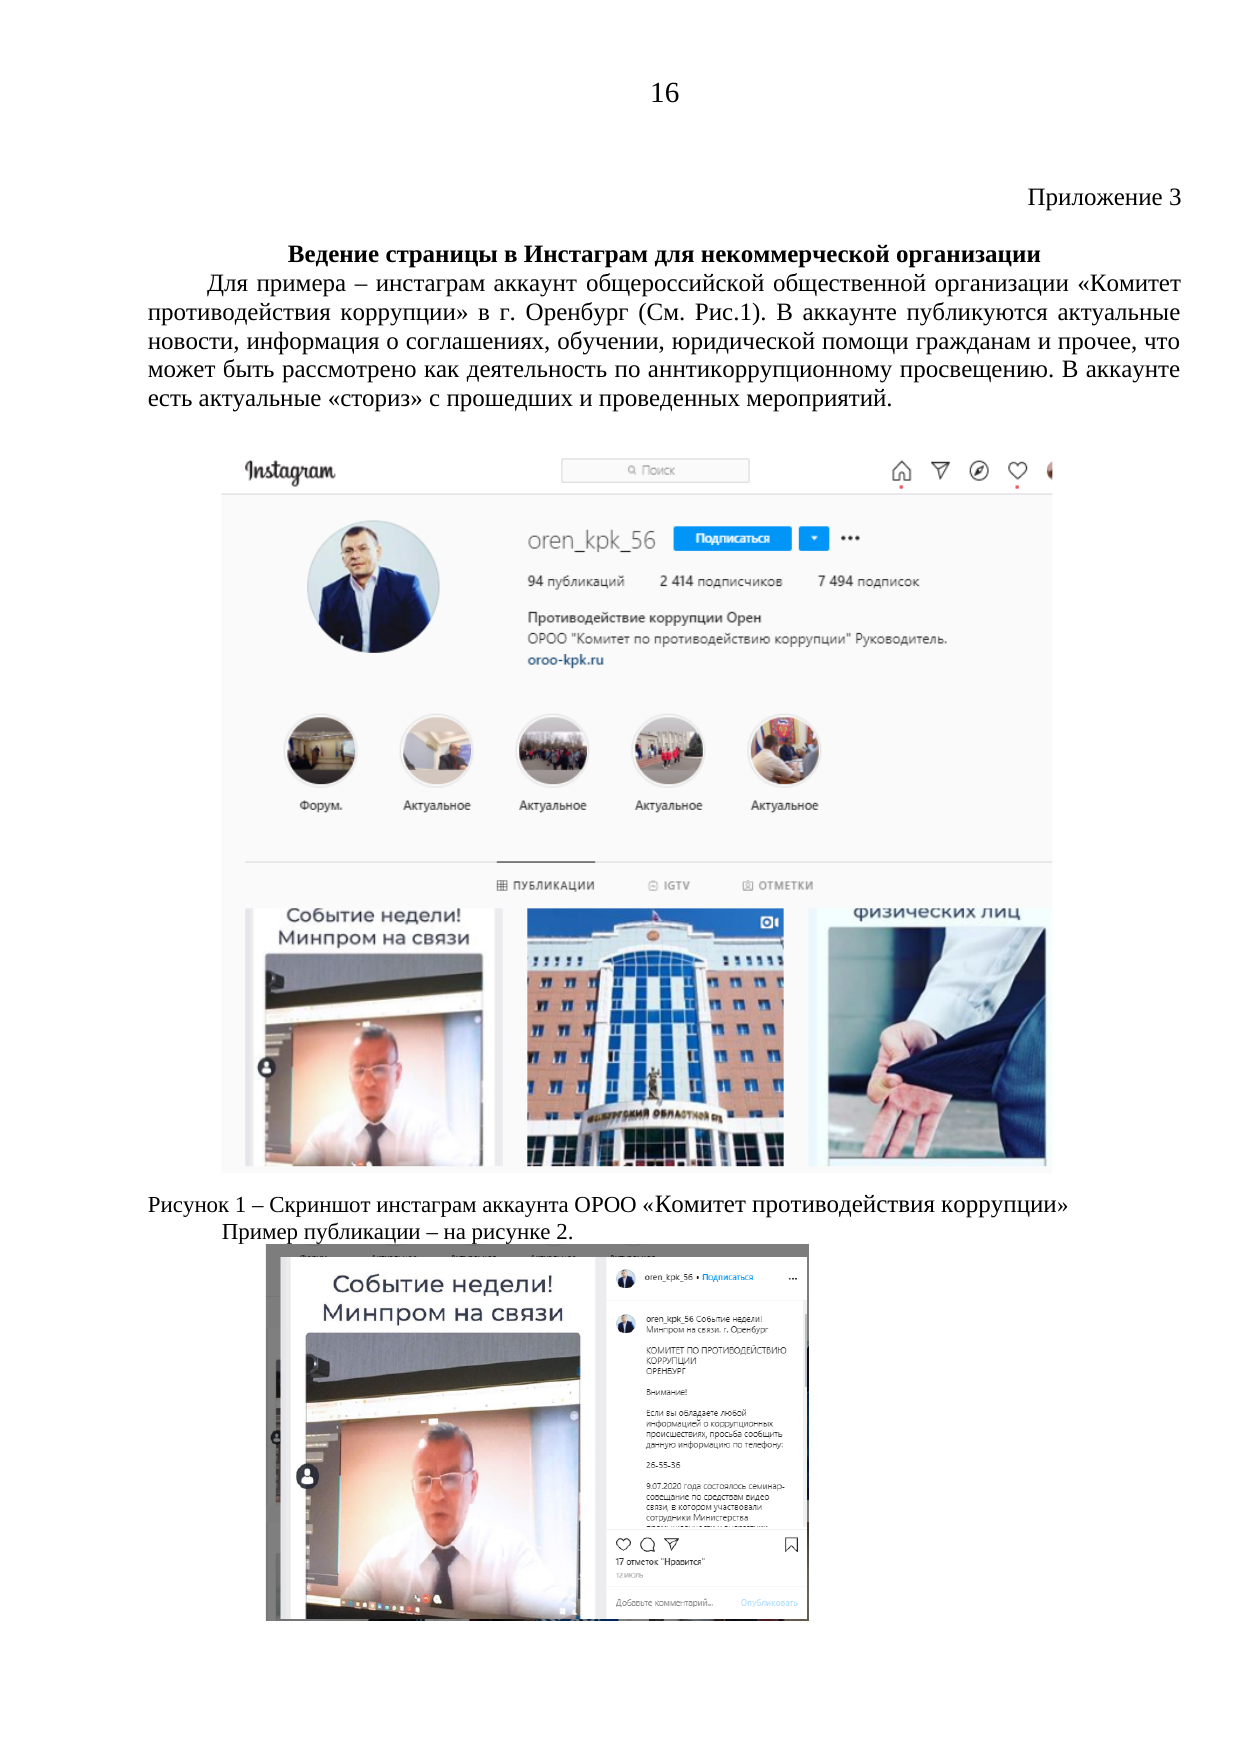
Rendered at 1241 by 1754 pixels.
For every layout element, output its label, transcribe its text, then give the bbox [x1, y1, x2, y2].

picture [221, 455, 1053, 1173]
text Ведение страницы в Инстаграм для некоммерческой организации [148, 239, 1181, 268]
text Приложение 3 [148, 182, 1181, 211]
text Для примера – инстаграм аккаунт общероссийской общественной организации «Комитет противодействия коррупции» в г. Оренбург (См. Рис.1). В аккаунте публикуются актуальные новости, информация о соглашениях, обучении, юридической помощи гражданам и прочее, что может быть рассмотрено как деятельность по аннтикоррупционному просвещению. В аккаунте есть актуальные «сториз» с прошедших и проведенных мероприятий. [148, 268, 1181, 412]
text Рисунок 1 – Скриншот инстаграм аккаунта ОРОО «Комитет противодействия коррупции» [148, 1189, 1181, 1218]
picture [265, 1244, 809, 1621]
text Пример публикации – на рисунке 2. [148, 1218, 1181, 1244]
